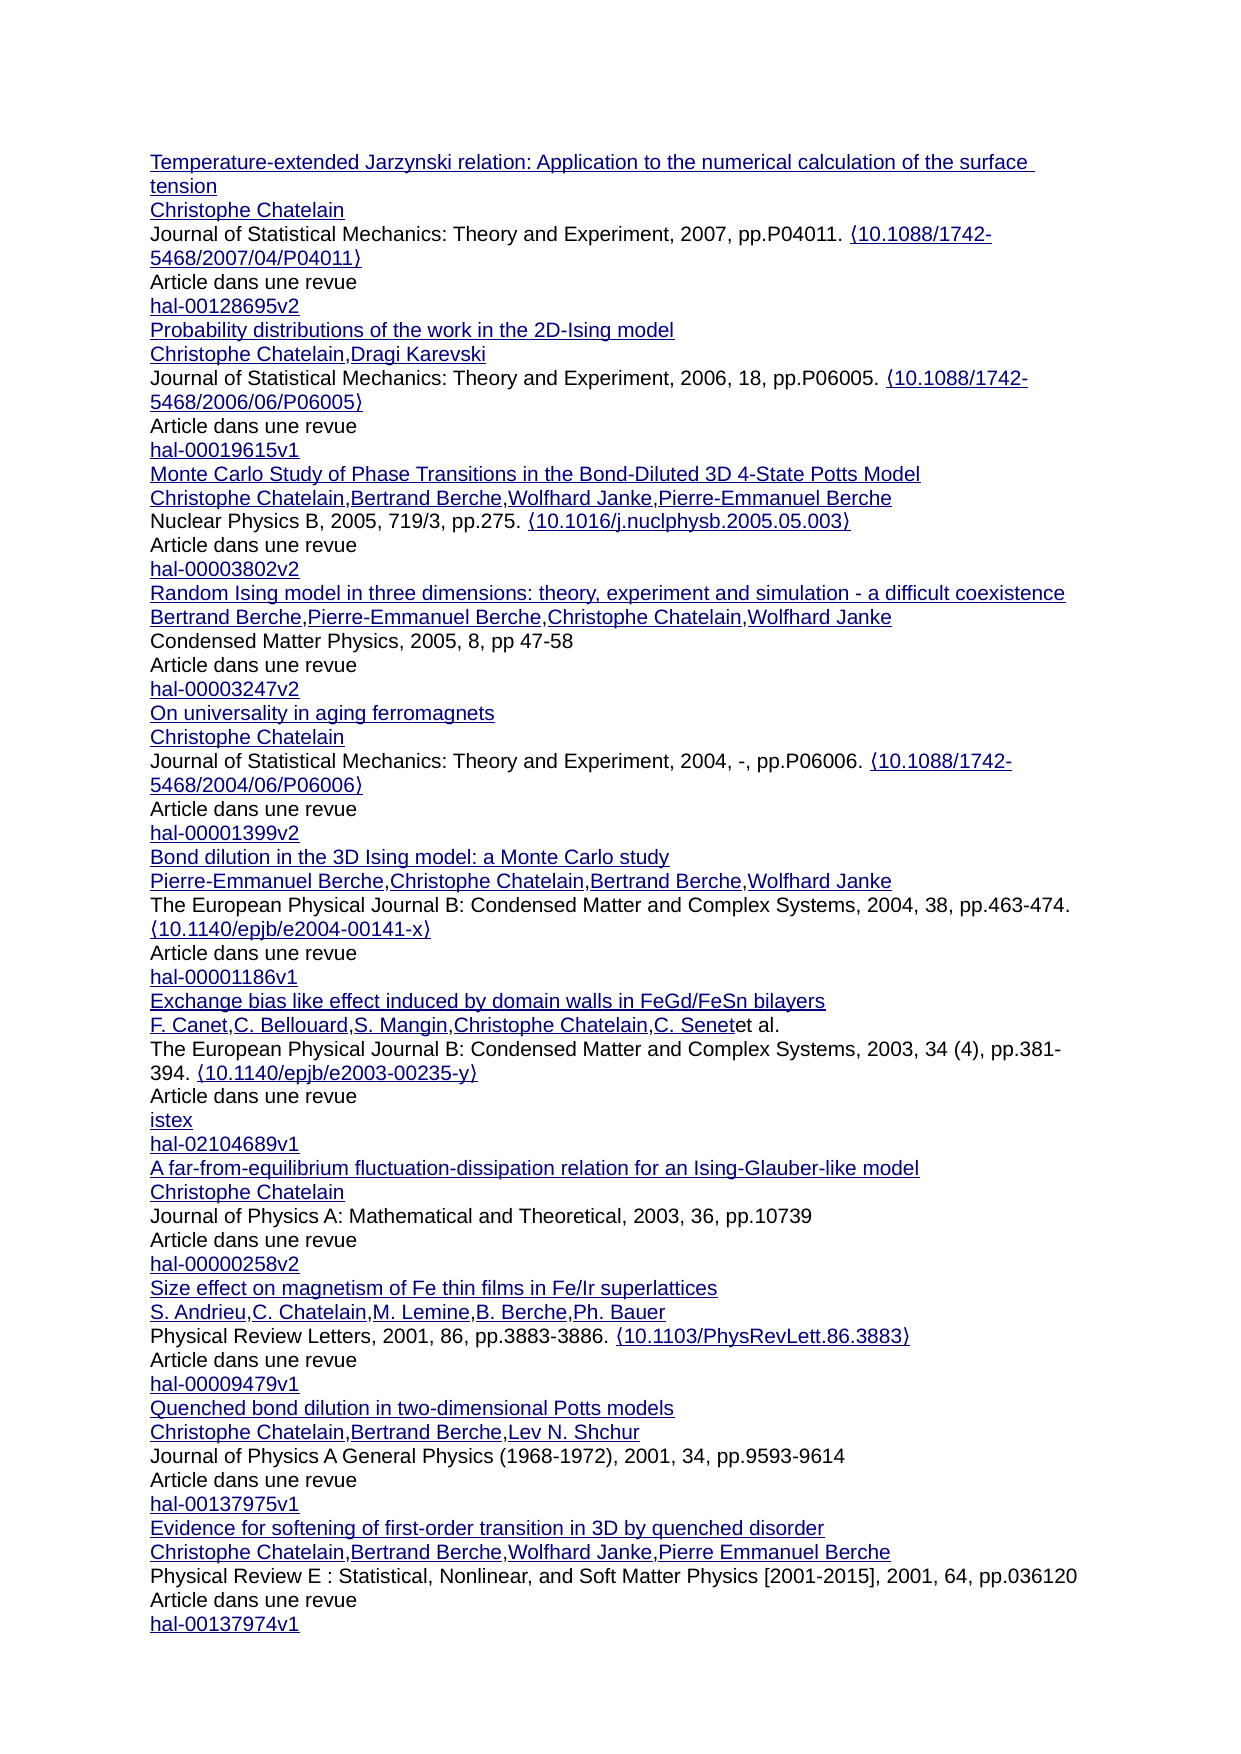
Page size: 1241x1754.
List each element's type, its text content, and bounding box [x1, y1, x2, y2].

table_cell Exchange bias like effect induced by domain walls in FeGd/FeSn bilayers F. Canet,C. Bellouard,S. Mangin,Christophe Chatelain,C. Senetet al. The European Physical Journal B: Condensed Matter and Complex Systems, 2003, 34 (4), pp.381-394. ⟨10.1140/epjb/e2003-00235-y⟩ Article dans une revue istex hal-02104689v1 [150, 989, 1090, 1156]
table_cell A far-from-equilibrium fluctuation-dissipation relation for an Ising-Glauber-like model Christophe Chatelain Journal of Physics A: Mathematical and Theoretical, 2003, 36, pp.10739 Article dans une revue hal-00000258v2 [150, 1156, 1090, 1276]
table_cell Monte Carlo Study of Phase Transitions in the Bond-Diluted 3D 4-State Potts Model Christophe Chatelain,Bertrand Berche,Wolfhard Janke,Pierre-Emmanuel Berche Nuclear Physics B, 2005, 719/3, pp.275. ⟨10.1016/j.nuclphysb.2005.05.003⟩ Article dans une revue hal-00003802v2 [150, 461, 1090, 581]
table_cell Random Ising model in three dimensions: theory, experiment and simulation - a difficult coexistence Bertrand Berche,Pierre-Emmanuel Berche,Christophe Chatelain,Wolfhard Janke Condensed Matter Physics, 2005, 8, pp 47-58 Article dans une revue hal-00003247v2 [150, 581, 1090, 701]
table_cell On universality in aging ferromagnets Christophe Chatelain Journal of Statistical Mechanics: Theory and Experiment, 2004, -, pp.P06006. ⟨10.1088/1742-5468/2004/06/P06006⟩ Article dans une revue hal-00001399v2 [150, 701, 1090, 845]
table_cell Temperature-extended Jarzynski relation: Application to the numerical calculation of the surface tension Christophe Chatelain Journal of Statistical Mechanics: Theory and Experiment, 2007, pp.P04011. ⟨10.1088/1742-5468/2007/04/P04011⟩ Article dans une revue hal-00128695v2 [150, 150, 1090, 318]
table_cell Bond dilution in the 3D Ising model: a Monte Carlo study Pierre-Emmanuel Berche,Christophe Chatelain,Bertrand Berche,Wolfhard Janke The European Physical Journal B: Condensed Matter and Complex Systems, 2004, 38, pp.463-474. ⟨10.1140/epjb/e2004-00141-x⟩ Article dans une revue hal-00001186v1 [150, 845, 1090, 988]
table_cell Probability distributions of the work in the 2D-Ising model Christophe Chatelain,Dragi Karevski Journal of Statistical Mechanics: Theory and Experiment, 2006, 18, pp.P06005. ⟨10.1088/1742-5468/2006/06/P06005⟩ Article dans une revue hal-00019615v1 [150, 318, 1090, 461]
table_cell Quenched bond dilution in two-dimensional Potts models Christophe Chatelain,Bertrand Berche,Lev N. Shchur Journal of Physics A General Physics (1968-1972), 2001, 34, pp.9593-9614 Article dans une revue hal-00137975v1 [150, 1396, 1090, 1516]
table_cell Evidence for softening of first-order transition in 3D by quenched disorder Christophe Chatelain,Bertrand Berche,Wolfhard Janke,Pierre Emmanuel Berche Physical Review E : Statistical, Nonlinear, and Soft Matter Physics [2001-2015], 2001, 64, pp.036120 Article dans une revue hal-00137974v1 [150, 1516, 1090, 1635]
table_cell Size effect on magnetism of Fe thin films in Fe/Ir superlattices S. Andrieu,C. Chatelain,M. Lemine,B. Berche,Ph. Bauer Physical Review Letters, 2001, 86, pp.3883-3886. ⟨10.1103/PhysRevLett.86.3883⟩ Article dans une revue hal-00009479v1 [150, 1276, 1090, 1396]
